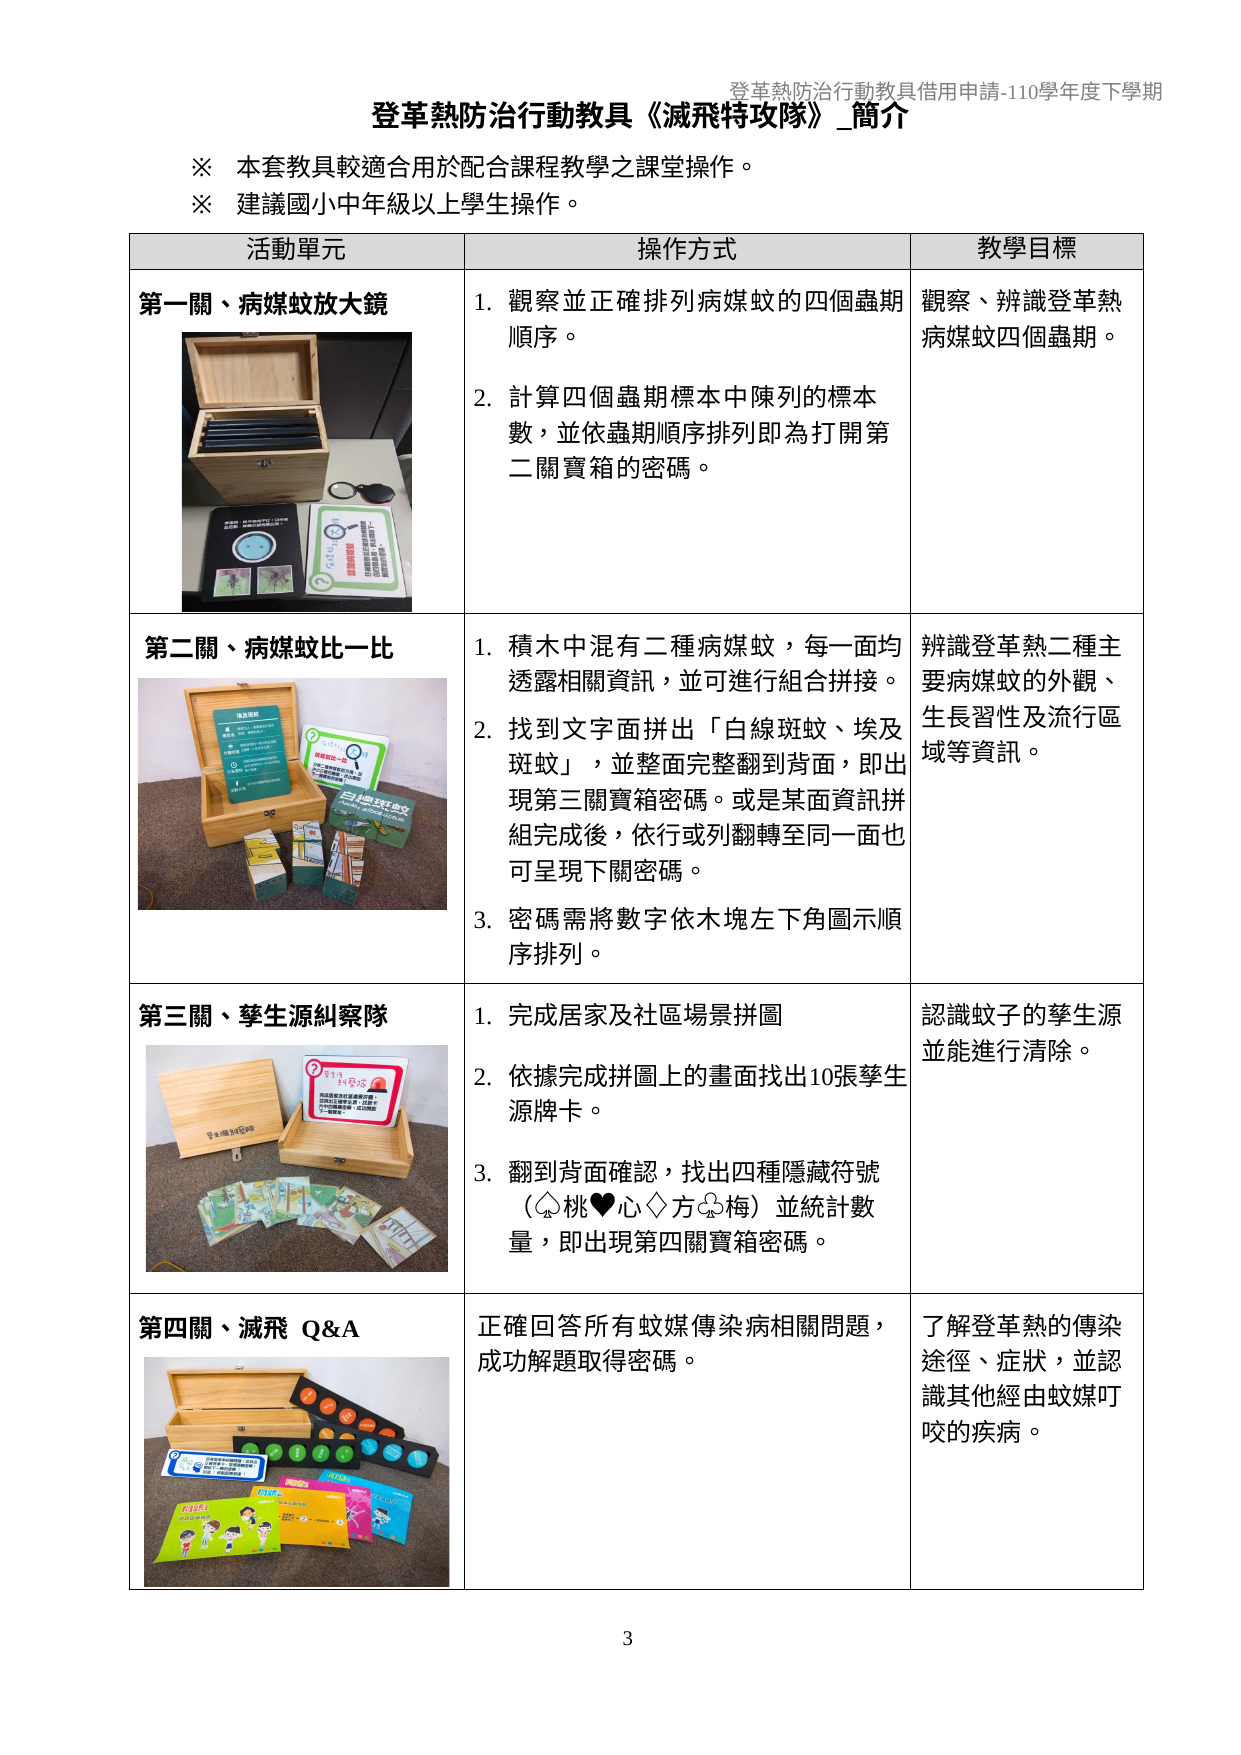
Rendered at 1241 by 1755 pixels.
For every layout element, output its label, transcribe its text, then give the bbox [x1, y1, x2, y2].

table_cell 了解登革熱的傳染途徑、症狀，並認識其他經由蚊媒叮咬的疾病。 [911, 1294, 1143, 1589]
table_cell 正確回答所有蚊媒傳染病相關問題，成功解題取得密碼。 [465, 1294, 910, 1589]
table_cell 第四關、滅飛 Q&A [130, 1294, 464, 1589]
table_header 操作方式 [465, 234, 910, 269]
table_cell 認識蚊子的孳生源並能進行清除。 [911, 984, 1143, 1293]
table_cell 辨識登革熱二種主要病媒蚊的外觀、生長習性及流行區域等資訊。 [911, 614, 1143, 983]
list 本套教具較適合用於配合課程教學之課堂操作。 [187, 148, 860, 184]
table_cell 第二關、病媒蚊比一比 [130, 614, 464, 983]
table_cell 第三關、孳生源糾察隊 [130, 984, 464, 1293]
table_cell 觀察、辨識登革熱病媒蚊四個蟲期。 [911, 270, 1143, 613]
table_cell 第一關、病媒蚊放大鏡 [130, 270, 464, 613]
table_header 教學目標 [911, 234, 1143, 269]
table_cell 完成居家及社區場景拼圖 依據完成拼圖上的畫面找出10張孳生源牌卡。 翻到背面確認，找出四種隱藏符號（♤桃♥心♢方♧梅）並統計數量，即出現第四關寶箱密碼。 [465, 984, 910, 1293]
table_cell 積木中混有二種病媒蚊，每一面均透露相關資訊，並可進行組合拼接。 找到文字面拼出「白線斑蚊、埃及斑蚊」，並整面完整翻到背面，即出現第三關寶箱密碼。或是某面資訊拼組完成後，依行或列翻轉至同一面也可呈現下關密碼。 密碼需將數字依木塊左下角圖示順序排列。 [465, 614, 910, 983]
list 建議國小中年級以上學生操作。 [187, 184, 1163, 220]
text 登革熱防治行動教具《滅飛特攻隊》_簡介 [118, 105, 1163, 131]
table_cell 觀察並正確排列病媒蚊的四個蟲期順序。 計算四個蟲期標本中陳列的標本數，並依蟲期順序排列即為打開第二關寶箱的密碼。 [465, 270, 910, 613]
table_header 活動單元 [130, 234, 464, 269]
